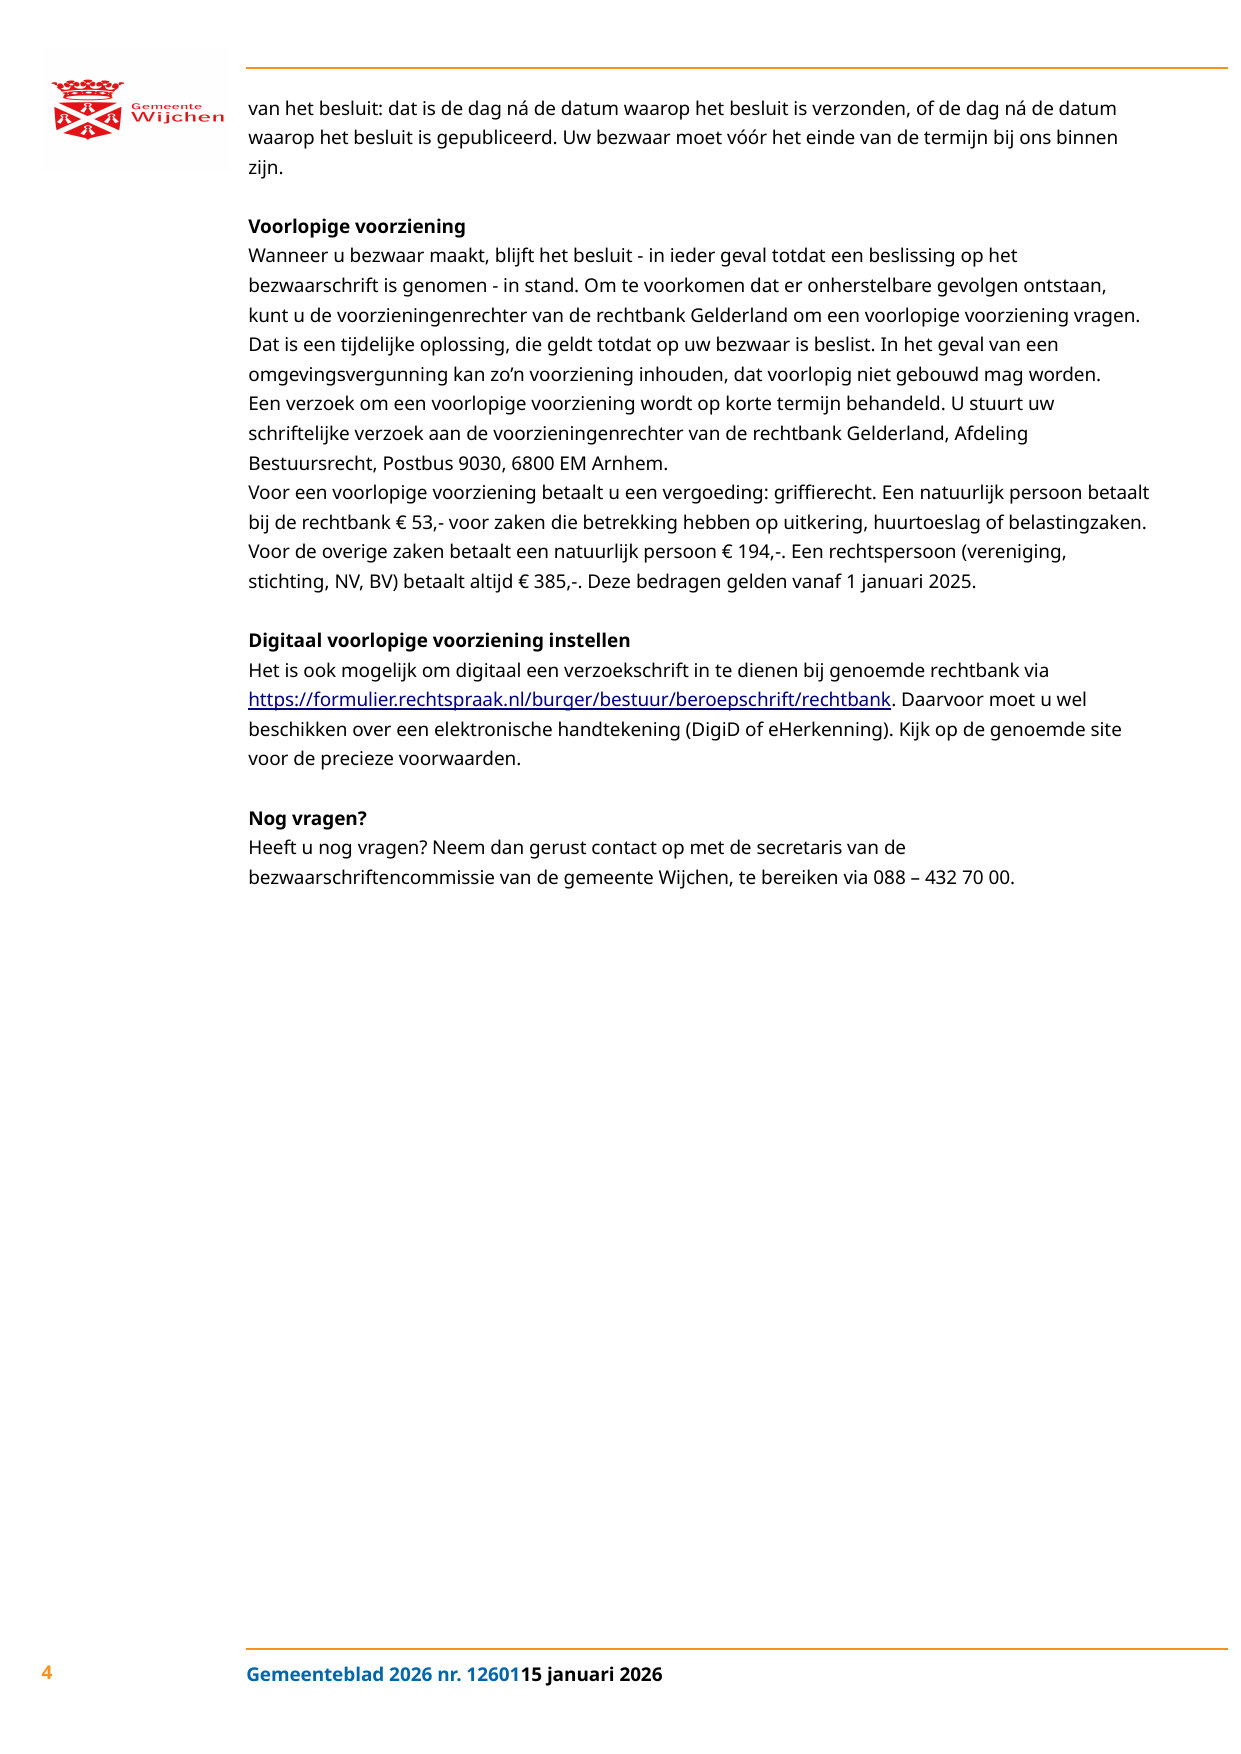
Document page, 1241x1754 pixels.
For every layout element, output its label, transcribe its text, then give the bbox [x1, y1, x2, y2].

text Voor een voorlopige voorziening betaalt u een vergoeding: griffierecht. Een natuurlijk persoon betaalt bij de rechtbank € 53,- voor zaken die betrekking hebben op uitkering, huurtoeslag of belastingzaken. Voor de overige zaken betaalt een natuurlijk persoon € 194,-. Een rechtspersoon (vereniging, stichting, NV, BV) betaalt altijd € 385,-. Deze bedragen gelden vanaf 1 januari 2025. [248, 479, 1152, 594]
text Een verzoek om een voorlopige voorziening wordt op korte termijn behandeld. U stuurt uw schriftelijke verzoek aan de voorzieningenrechter van de rechtbank Gelderland, Afdeling Bestuursrecht, Postbus 9030, 6800 EM Arnhem. [248, 391, 1152, 476]
text van het besluit: dat is de dag ná de datum waarop het besluit is verzonden, of de dag ná de datum waarop het besluit is gepubliceerd. Uw bezwaar moet vóór het einde van de termijn bij ons binnen zijn. [248, 95, 1152, 180]
picture [41, 47, 231, 172]
text Nog vragen? [248, 805, 1152, 831]
text Wanneer u bezwaar maakt, blijft het besluit - in ieder geval totdat een beslissing op het bezwaarschrift is genomen - in stand. Om te voorkomen dat er onherstelbare gevolgen ontstaan, kunt u de voorzieningenrechter van de rechtbank Gelderland om een voorlopige voorziening vragen. Dat is een tijdelijke oplossing, die geldt totdat op uw bezwaar is beslist. In het geval van een omgevingsvergunning kan zo’n voorziening inhouden, dat voorlopig niet gebouwd mag worden. [248, 243, 1152, 387]
text Voorlopige voorziening [248, 213, 1152, 239]
text Heeft u nog vragen? Neem dan gerust contact op met de secretaris van de bezwaarschriftencommissie van de gemeente Wijchen, te bereiken via 088 – 432 70 00. [248, 834, 1152, 890]
text Het is ook mogelijk om digitaal een verzoekschrift in te dienen bij genoemde rechtbank via https://formulier.rechtspraak.nl/burger/bestuur/beroepschrift/rechtbank. Daarvoor moet u wel beschikken over een elektronische handtekening (DigiD of eHerkenning). Kijk op de genoemde site voor de precieze voorwaarden. [248, 657, 1152, 771]
text Digitaal voorlopige voorziening instellen [248, 627, 1152, 653]
